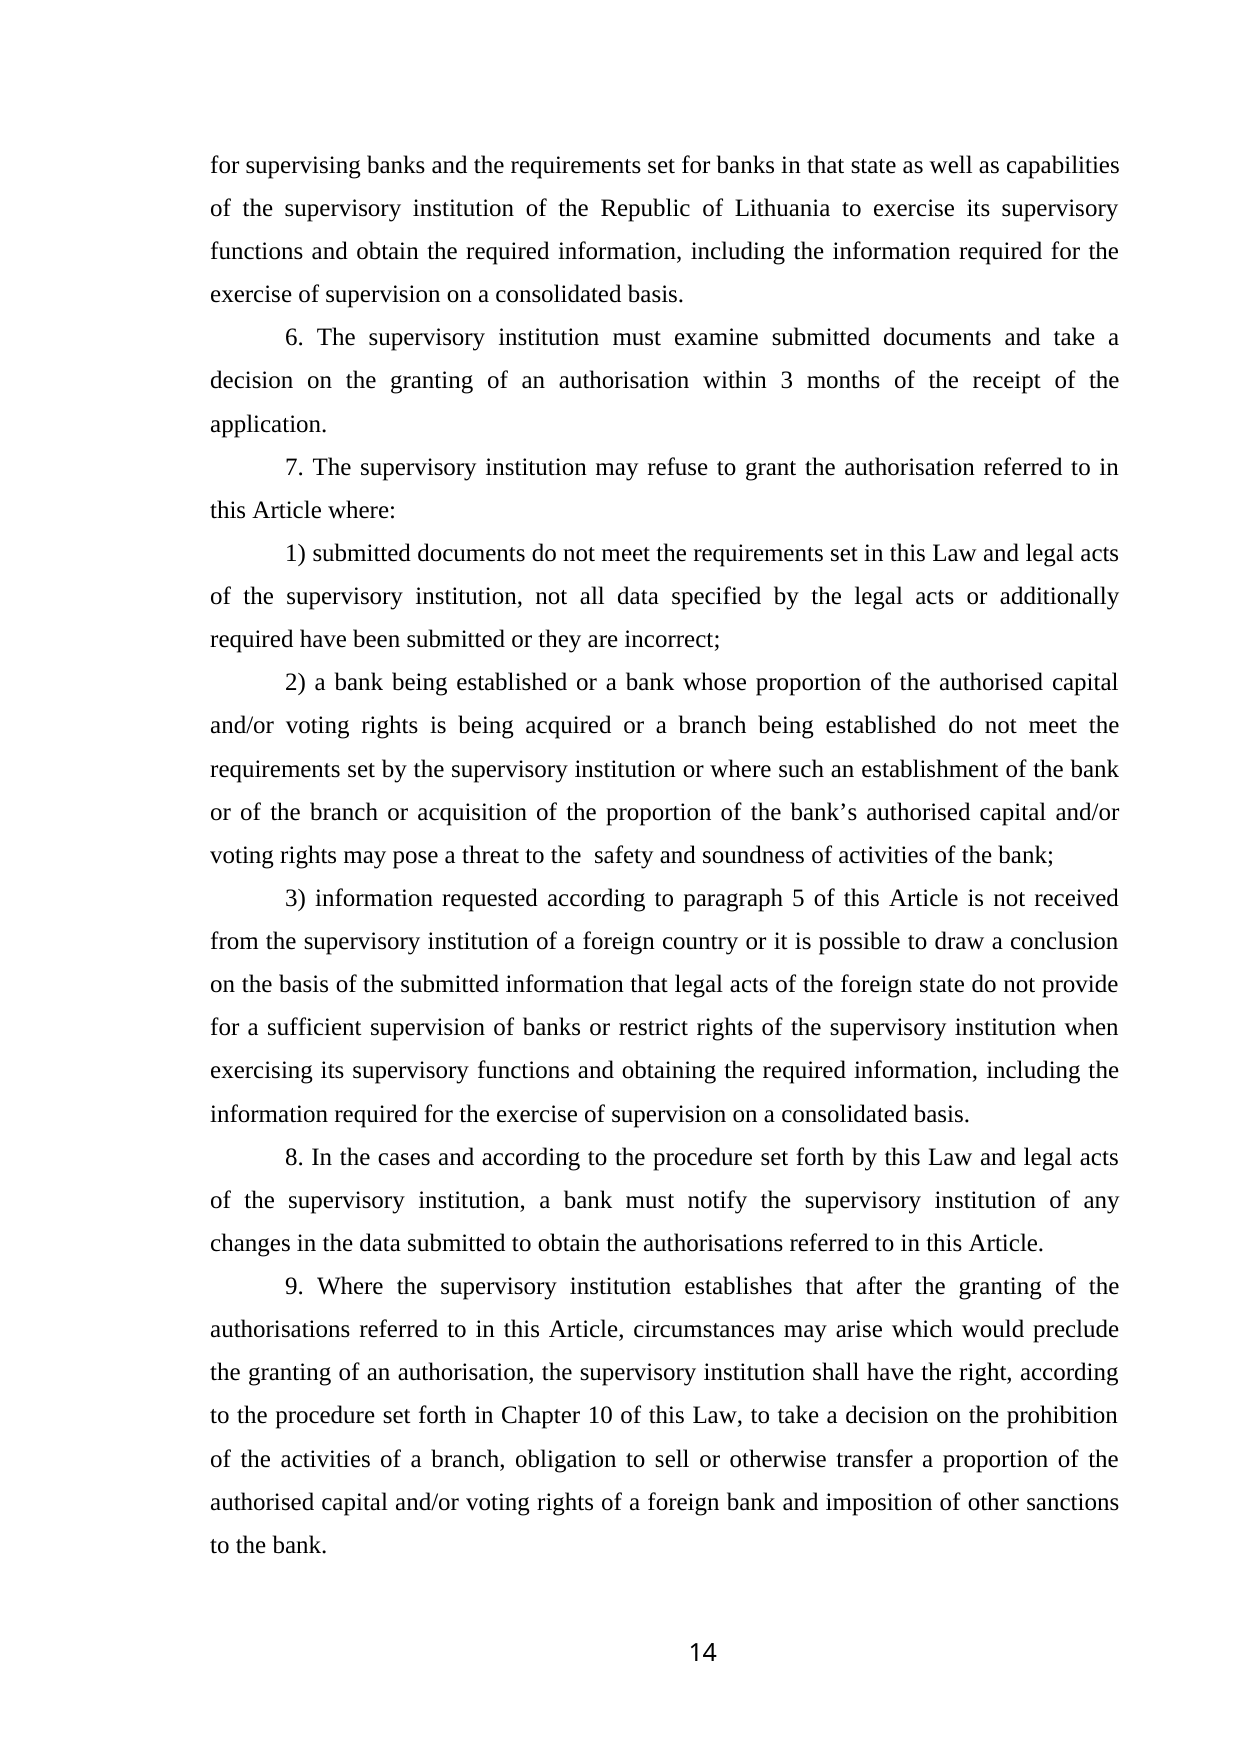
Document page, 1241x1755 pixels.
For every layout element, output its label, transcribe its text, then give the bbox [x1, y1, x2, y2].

text for supervising banks and the requirements set for banks in that state as well as capabilities of the supervisory institution of the Republic of Lithuania to exercise its supervisory functions and obtain the required information, including the information required for the exercise of supervision on a consolidated basis. [210, 150, 1120, 308]
text 3) information requested according to paragraph 5 of this Article is not received from the supervisory institution of a foreign country or it is possible to draw a conclusion on the basis of the submitted information that legal acts of the foreign state do not provide for a sufficient supervision of banks or restrict rights of the supervisory institution when exercising its supervisory functions and obtaining the required information, including the information required for the exercise of supervision on a consolidated basis. [210, 883, 1120, 1127]
text 8. In the cases and according to the procedure set forth by this Law and legal acts of the supervisory institution, a bank must notify the supervisory institution of any changes in the data submitted to obtain the authorisations referred to in this Article. [210, 1142, 1120, 1257]
text 1) submitted documents do not meet the requirements set in this Law and legal acts of the supervisory institution, not all data specified by the legal acts or additionally required have been submitted or they are incorrect; [210, 538, 1120, 653]
text 7. The supervisory institution may refuse to grant the authorisation referred to in this Article where: [210, 452, 1120, 524]
text 6. The supervisory institution must examine submitted documents and take a decision on the granting of an authorisation within 3 months of the receipt of the application. [210, 322, 1120, 437]
text 9. Where the supervisory institution establishes that after the granting of the authorisations referred to in this Article, circumstances may arise which would preclude the granting of an authorisation, the supervisory institution shall have the right, according to the procedure set forth in Chapter 10 of this Law, to take a decision on the prohibition of the activities of a branch, obligation to sell or otherwise transfer a proportion of the authorised capital and/or voting rights of a foreign bank and imposition of other sanctions to the bank. [210, 1271, 1120, 1559]
text 2) a bank being established or a bank whose proportion of the authorised capital and/or voting rights is being acquired or a branch being established do not meet the requirements set by the supervisory institution or where such an establishment of the bank or of the branch or acquisition of the proportion of the bank’s authorised capital and/or voting rights may pose a threat to the safety and soundness of activities of the bank; [210, 667, 1120, 869]
